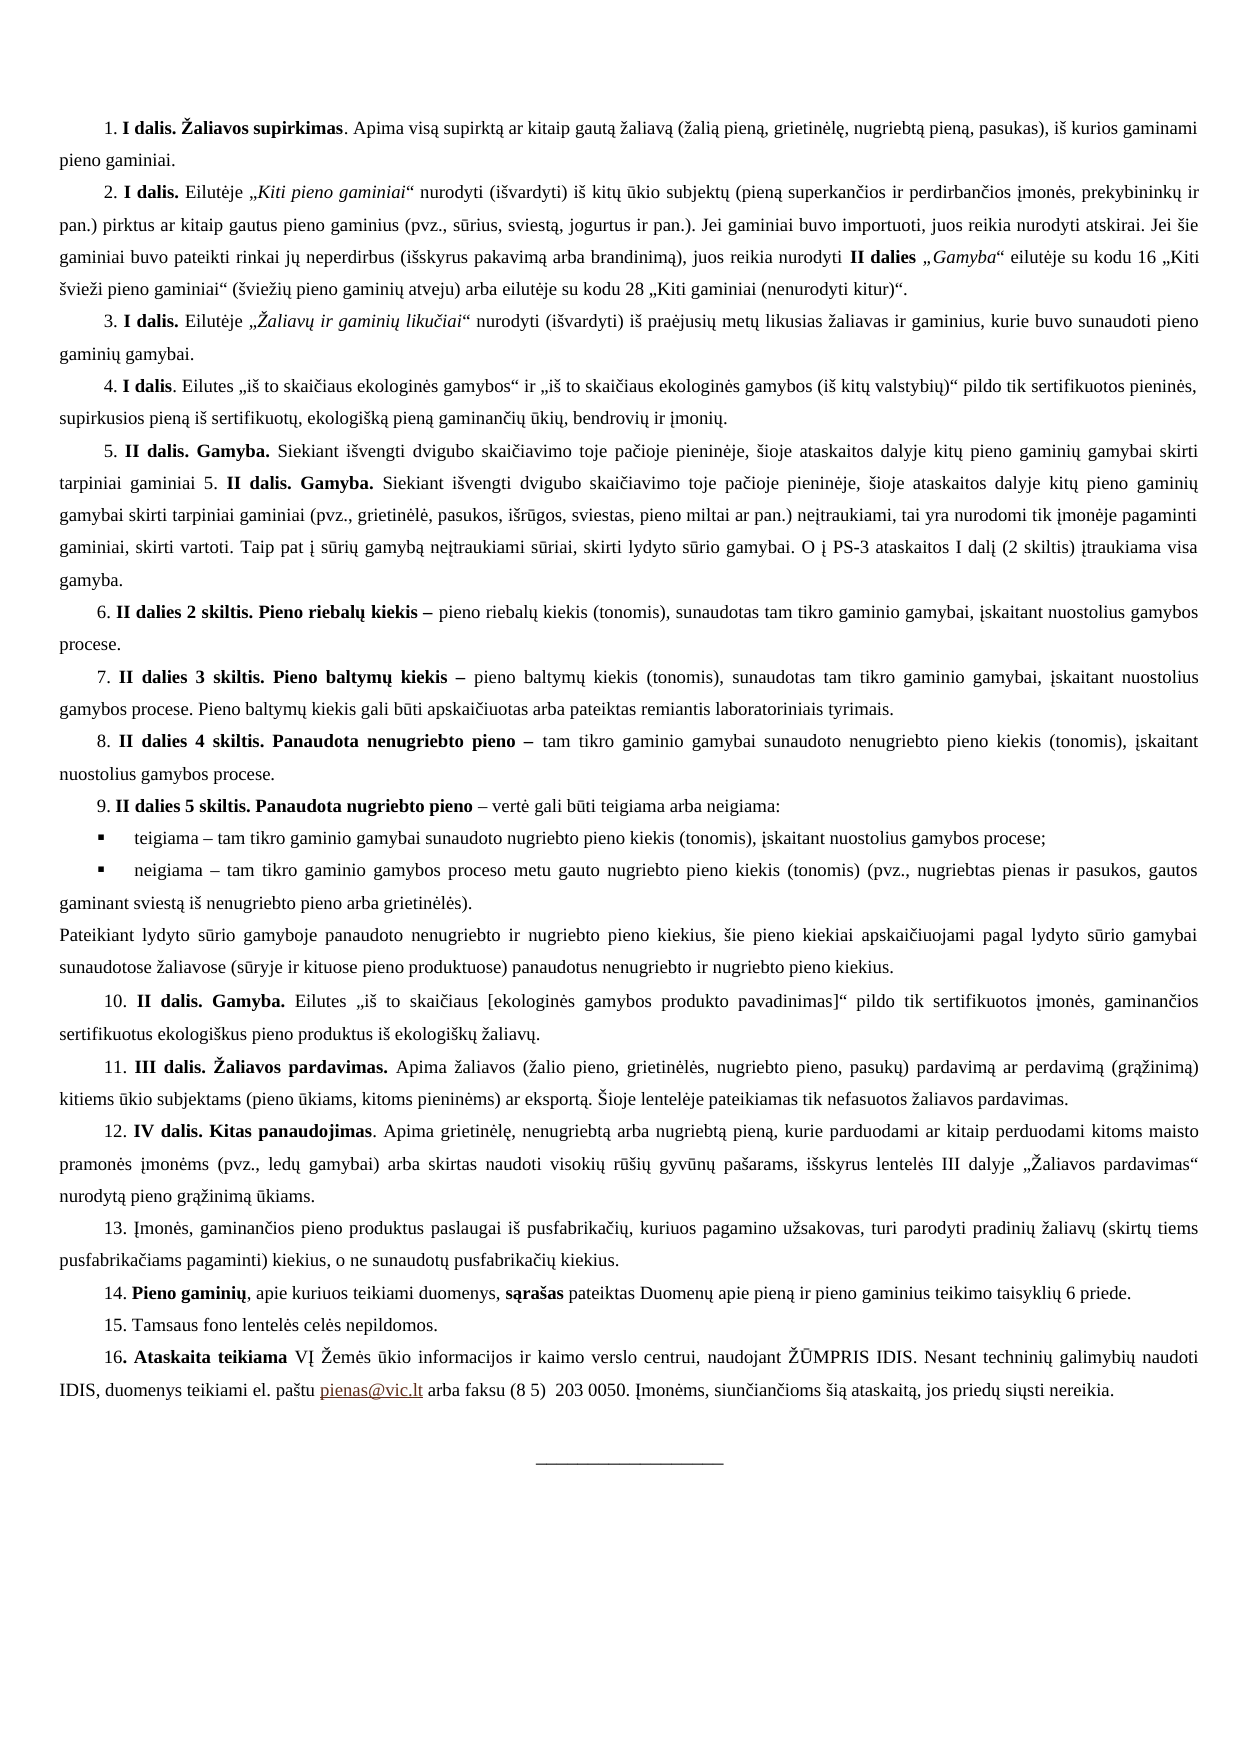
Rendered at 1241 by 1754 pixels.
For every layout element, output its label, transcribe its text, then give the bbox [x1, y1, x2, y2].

text 5. II dalis. Gamyba. Siekiant išvengti dvigubo skaičiavimo toje pačioje pieninėje, šioje ataskaitos dalyje kitų pieno gaminių gamybai skirti tarpiniai gaminiai 5. II dalis. Gamyba. Siekiant išvengti dvigubo skaičiavimo toje pačioje pieninėje, šioje ataskaitos dalyje kitų pieno gaminių gamybai skirti tarpiniai gaminiai (pvz., grietinėlė, pasukos, išrūgos, sviestas, pieno miltai ar pan.) neįtraukiami, tai yra nurodomi tik įmonėje pagaminti gaminiai, skirti vartoti. Taip pat į sūrių gamybą neįtraukiami sūriai, skirti lydyto sūrio gamybai. O į PS-3 ataskaitos I dalį (2 skiltis) įtraukiama visa gamyba. [59, 439, 1200, 590]
text 11. III dalis. Žaliavos pardavimas. Apima žaliavos (žalio pieno, grietinėlės, nugriebto pieno, pasukų) pardavimą ar perdavimą (grąžinimą) kitiems ūkio subjektams (pieno ūkiams, kitoms pieninėms) ar eksportą. Šioje lentelėje pateikiamas tik nefasuotos žaliavos pardavimas. [59, 1056, 1200, 1109]
text 3. I dalis. Eilutėje „Žaliavų ir gaminių likučiai“ nurodyti (išvardyti) iš praėjusių metų likusias žaliavas ir gaminius, kurie buvo sunaudoti pieno gaminių gamybai. [59, 310, 1200, 364]
text 1. I dalis. Žaliavos supirkimas. Apima visą supirktą ar kitaip gautą žaliavą (žalią pieną, grietinėlę, nugriebtą pieną, pasukas), iš kurios gaminami pieno gaminiai. [59, 117, 1200, 170]
text 10. II dalis. Gamyba. Eilutes „iš to skaičiaus [ekologinės gamybos produkto pavadinimas]“ pildo tik sertifikuotos įmonės, gaminančios sertifikuotus ekologiškus pieno produktus iš ekologiškų žaliavų. [59, 988, 1200, 1045]
text Pateikiant lydyto sūrio gamyboje panaudoto nenugriebto ir nugriebto pieno kiekius, šie pieno kiekiai apskaičiuojami pagal lydyto sūrio gamybai sunaudotose žaliavose (sūryje ir kituose pieno produktuose) panaudotus nenugriebto ir nugriebto pieno kiekius. [59, 924, 1200, 978]
text 7. II dalies 3 skiltis. Pieno baltymų kiekis – pieno baltymų kiekis (tonomis), sunaudotas tam tikro gaminio gamybai, įskaitant nuostolius gamybos procese. Pieno baltymų kiekis gali būti apskaičiuotas arba pateiktas remiantis laboratoriniais tyrimais. [59, 666, 1200, 719]
text 16. Ataskaita teikiama VĮ Žemės ūkio informacijos ir kaimo verslo centrui, naudojant ŽŪMPRIS IDIS. Nesant techninių galimybių naudoti IDIS, duomenys teikiami el. paštu pienas@vic.lt arba faksu (8 5) 203 0050. Įmonėms, siunčiančioms šią ataskaitą, jos priedų siųsti nereikia. [59, 1346, 1200, 1400]
text 15. Tamsaus fono lentelės celės nepildomos. [59, 1314, 1200, 1335]
text 12. IV dalis. Kitas panaudojimas. Apima grietinėlę, nenugriebtą arba nugriebtą pieną, kurie parduodami ar kitaip perduodami kitoms maisto pramonės įmonėms (pvz., ledų gamybai) arba skirtas naudoti visokių rūšių gyvūnų pašarams, išskyrus lentelės III dalyje „Žaliavos pardavimas“ nurodytą pieno grąžinimą ūkiams. [59, 1120, 1200, 1206]
text 2. I dalis. Eilutėje „Kiti pieno gaminiai“ nurodyti (išvardyti) iš kitų ūkio subjektų (pieną superkančios ir perdirbančios įmonės, prekybininkų ir pan.) pirktus ar kitaip gautus pieno gaminius (pvz., sūrius, sviestą, jogurtus ir pan.). Jei gaminiai buvo importuoti, juos reikia nurodyti atskirai. Jei šie gaminiai buvo pateikti rinkai jų neperdirbus (išskyrus pakavimą arba brandinimą), juos reikia nurodyti II dalies „Gamyba“ eilutėje su kodu 16 „Kiti švieži pieno gaminiai“ (šviežių pieno gaminių atveju) arba eilutėje su kodu 28 „Kiti gaminiai (nenurodyti kitur)“. [59, 181, 1200, 299]
text __________________ [59, 1443, 1200, 1467]
text 4. I dalis. Eilutes „iš to skaičiaus ekologinės gamybos“ ir „iš to skaičiaus ekologinės gamybos (iš kitų valstybių)“ pildo tik sertifikuotos pieninės, supirkusios pieną iš sertifikuotų, ekologišką pieną gaminančių ūkių, bendrovių ir įmonių. [59, 375, 1200, 429]
text  teigiama – tam tikro gaminio gamybai sunaudoto nugriebto pieno kiekis (tonomis), įskaitant nuostolius gamybos procese; [97, 827, 1200, 848]
text  neigiama – tam tikro gaminio gamybos proceso metu gauto nugriebto pieno kiekis (tonomis) (pvz., nugriebtas pienas ir pasukos, gautos gaminant sviestą iš nenugriebto pieno arba grietinėlės). [59, 859, 1200, 913]
text 9. II dalies 5 skiltis. Panaudota nugriebto pieno – vertė gali būti teigiama arba neigiama: [59, 795, 1200, 816]
text 6. II dalies 2 skiltis. Pieno riebalų kiekis – pieno riebalų kiekis (tonomis), sunaudotas tam tikro gaminio gamybai, įskaitant nuostolius gamybos procese. [59, 601, 1200, 655]
text 8. II dalies 4 skiltis. Panaudota nenugriebto pieno – tam tikro gaminio gamybai sunaudoto nenugriebto pieno kiekis (tonomis), įskaitant nuostolius gamybos procese. [59, 730, 1200, 784]
text 13. Įmonės, gaminančios pieno produktus paslaugai iš pusfabrikačių, kuriuos pagamino užsakovas, turi parodyti pradinių žaliavų (skirtų tiems pusfabrikačiams pagaminti) kiekius, o ne sunaudotų pusfabrikačių kiekius. [59, 1217, 1200, 1271]
text 14. Pieno gaminių, apie kuriuos teikiami duomenys, sąrašas pateiktas Duomenų apie pieną ir pieno gaminius teikimo taisyklių 6 priede. [59, 1282, 1200, 1303]
